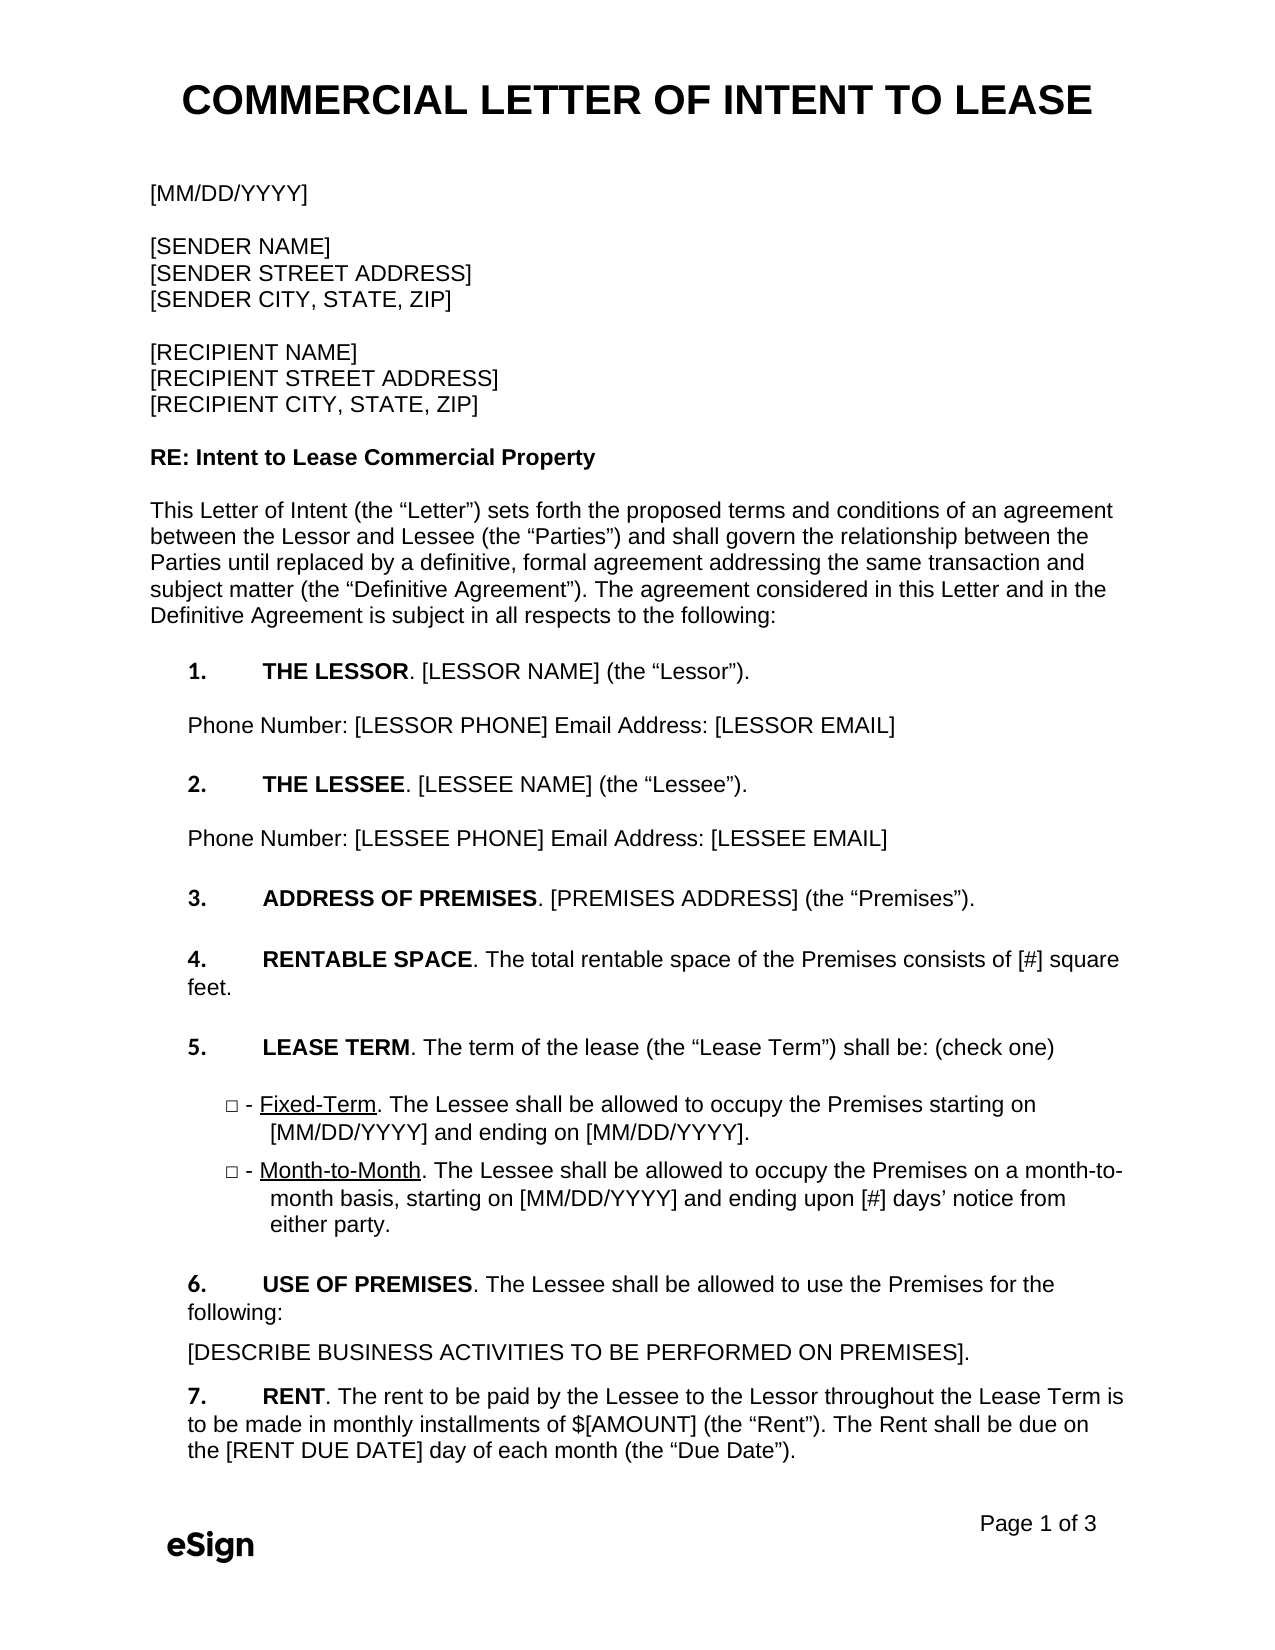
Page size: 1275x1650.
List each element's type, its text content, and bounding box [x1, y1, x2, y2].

list THE LESSOR. [LESSOR NAME] (the “Lessor”). Phone Number: [LESSOR PHONE] Email Address: [LESSOR EMAIL] [187, 655, 1125, 768]
text ☐ - Fixed-Term. The Lessee shall be allowed to occupy the Premises starting on [MM/DD/YYYY] and ending on [MM/DD/YYYY]. [225, 1088, 1125, 1145]
list USE OF PREMISES. The Lessee shall be allowed to use the Premises for the following: [DESCRIBE BUSINESS ACTIVITIES TO BE PERFORMED ON PREMISES]. [187, 1268, 1125, 1366]
text [MM/DD/YYYY] [150, 180, 1125, 207]
list RENTABLE SPACE. The total rentable space of the Premises consists of [#] square feet. [187, 943, 1125, 1031]
list ADDRESS OF PREMISES. [PREMISES ADDRESS] (the “Premises”). [187, 882, 1125, 943]
text [RECIPIENT STREET ADDRESS] [150, 365, 1125, 391]
text [RECIPIENT NAME] [150, 338, 1125, 365]
text [RECIPIENT CITY, STATE, ZIP] [150, 391, 1125, 418]
text This Letter of Intent (the “Letter”) sets forth the proposed terms and conditions of an agreement between the Lessor and Lessee (the “Parties”) and shall govern the relationship between the Parties until replaced by a definitive, formal agreement addressing the same transaction and subject matter (the “Definitive Agreement”). The agreement considered in this Letter and in the Definitive Agreement is subject in all respects to the following: [150, 497, 1125, 628]
subtitle COMMERCIAL LETTER OF INTENT TO LEASE [150, 75, 1125, 123]
text [SENDER CITY, STATE, ZIP] [150, 286, 1125, 312]
list THE LESSEE. [LESSEE NAME] (the “Lessee”). [187, 768, 1125, 799]
text ☐ - Month-to-Month. The Lessee shall be allowed to occupy the Premises on a month-to-month basis, starting on [MM/DD/YYYY] and ending upon [#] days’ notice from either party. [225, 1153, 1125, 1268]
text Phone Number: [LESSEE PHONE] Email Address: [LESSEE EMAIL] [187, 799, 1125, 882]
text RE: Intent to Lease Commercial Property [150, 444, 1125, 470]
text [SENDER STREET ADDRESS] [150, 259, 1125, 286]
list LEASE TERM. The term of the lease (the “Lease Term”) shall be: (check one) [187, 1031, 1125, 1061]
text [SENDER NAME] [150, 233, 1125, 259]
list RENT. The rent to be paid by the Lessee to the Lessor throughout the Lease Term is to be made in monthly installments of $[AMOUNT] (the “Rent”). The Rent shall be due on the [RENT DUE DATE] day of each month (the “Due Date”). [187, 1380, 1125, 1463]
